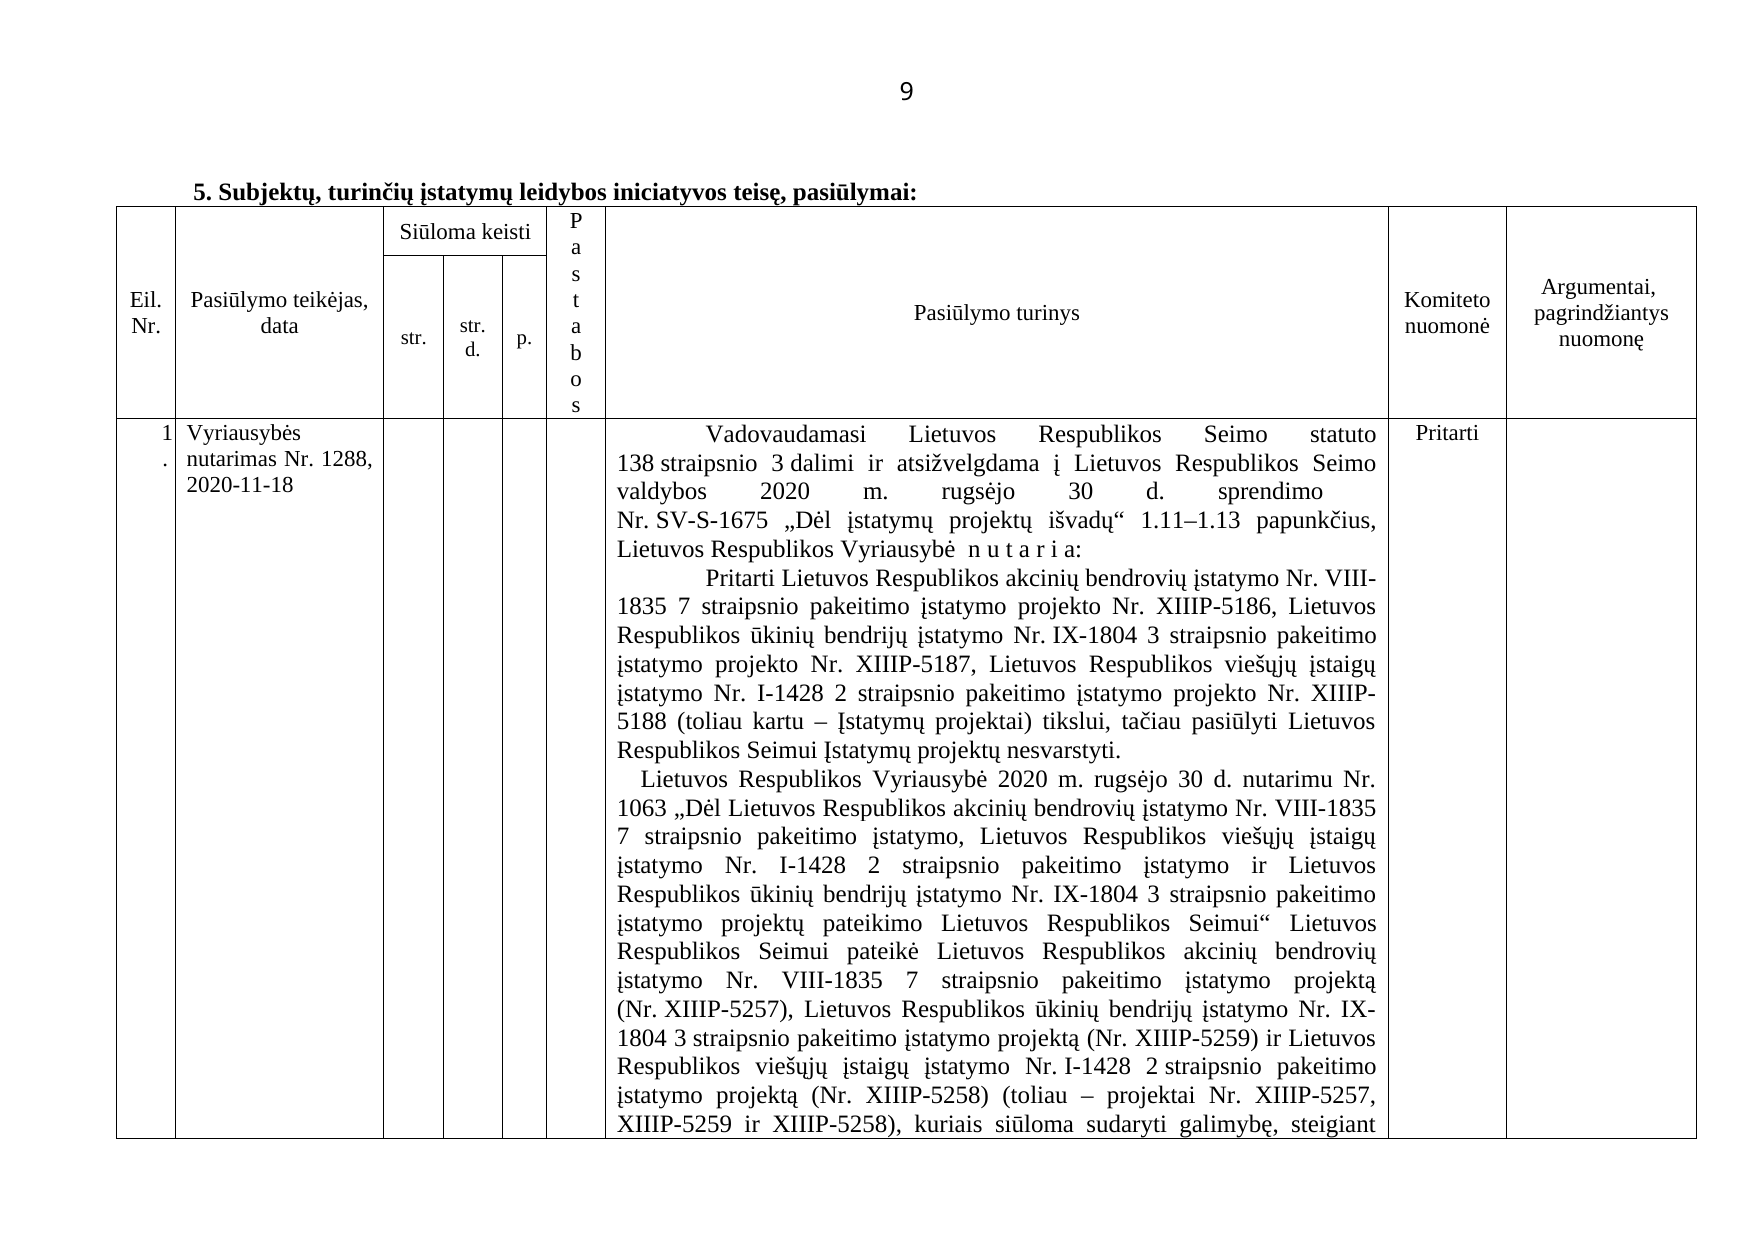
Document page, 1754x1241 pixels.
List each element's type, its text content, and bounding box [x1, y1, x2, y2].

table_cell [547, 419, 605, 1138]
table_cell Vadovaudamasi Lietuvos Respublikos Seimo statuto 138 straipsnio 3 dalimi ir atsižvelgdama į Lietuvos Respublikos Seimo valdybos 2020 m. rugsėjo 30 d. sprendimo Nr. SV-S-1675 „Dėl įstatymų projektų išvadų“ 1.11–1.13 papunkčius, Lietuvos Respublikos Vyriausybė n u t a r i a: Pritarti Lietuvos Respublikos akcinių bendrovių įstatymo Nr. VIII-1835 7 straipsnio pakeitimo įstatymo projekto Nr. XIIIP-5186, Lietuvos Respublikos ūkinių bendrijų įstatymo Nr. IX-1804 3 straipsnio pakeitimo įstatymo projekto Nr. XIIIP-5187, Lietuvos Respublikos viešųjų įstaigų įstatymo Nr. I-1428 2 straipsnio pakeitimo įstatymo projekto Nr. XIIIP-5188 (toliau kartu – Įstatymų projektai) tikslui, tačiau pasiūlyti Lietuvos Respublikos Seimui Įstatymų projektų nesvarstyti. Lietuvos Respublikos Vyriausybė 2020 m. rugsėjo 30 d. nutarimu Nr. 1063 „Dėl Lietuvos Respublikos akcinių bendrovių įstatymo Nr. VIII-1835 7 straipsnio pakeitimo įstatymo, Lietuvos Respublikos viešųjų įstaigų įstatymo Nr. I-1428 2 straipsnio pakeitimo įstatymo ir Lietuvos Respublikos ūkinių bendrijų įstatymo Nr. IX-1804 3 straipsnio pakeitimo įstatymo projektų pateikimo Lietuvos Respublikos Seimui“ Lietuvos Respublikos Seimui pateikė Lietuvos Respublikos akcinių bendrovių įstatymo Nr. VIII-1835 7 straipsnio pakeitimo įstatymo projektą (Nr. XIIIP-5257), Lietuvos Respublikos ūkinių bendrijų įstatymo Nr. IX-1804 3 straipsnio pakeitimo įstatymo projektą (Nr. XIIIP-5259) ir Lietuvos Respublikos viešųjų įstaigų įstatymo Nr. I-1428 2 straipsnio pakeitimo įstatymo projektą (Nr. XIIIP-5258) (toliau – projektai Nr. XIIIP-5257, XIIIP-5259 ir XIIIP-5258), kuriais siūloma sudaryti galimybę, steigiant [606, 419, 1388, 1138]
table_cell Vyriausybės nutarimas Nr. 1288, 2020-11-18 [176, 419, 383, 1138]
table_header Komiteto nuomonė [1389, 207, 1506, 418]
table_cell str. [384, 256, 443, 418]
table_cell [1507, 419, 1696, 1138]
table_cell p. [503, 256, 546, 418]
table_header Pasiūlymo turinys [606, 207, 1388, 418]
table_cell [117, 419, 175, 1138]
table_header Pastabos [547, 207, 605, 418]
table_cell [503, 419, 546, 1138]
table_cell Pritarti [1389, 419, 1506, 1138]
table_cell [384, 419, 443, 1138]
text 5. Subjektų, turinčių įstatymų leidybos iniciatyvos teisę, pasiūlymai: [118, 177, 1695, 206]
table_header Eil. Nr. [117, 207, 175, 418]
table_header Argumentai, pagrindžiantys nuomonę [1507, 207, 1696, 418]
table_cell str. d. [444, 256, 502, 418]
table_cell [444, 419, 502, 1138]
table_header Siūloma keisti [384, 207, 546, 255]
table_header Pasiūlymo teikėjas, data [176, 207, 383, 418]
